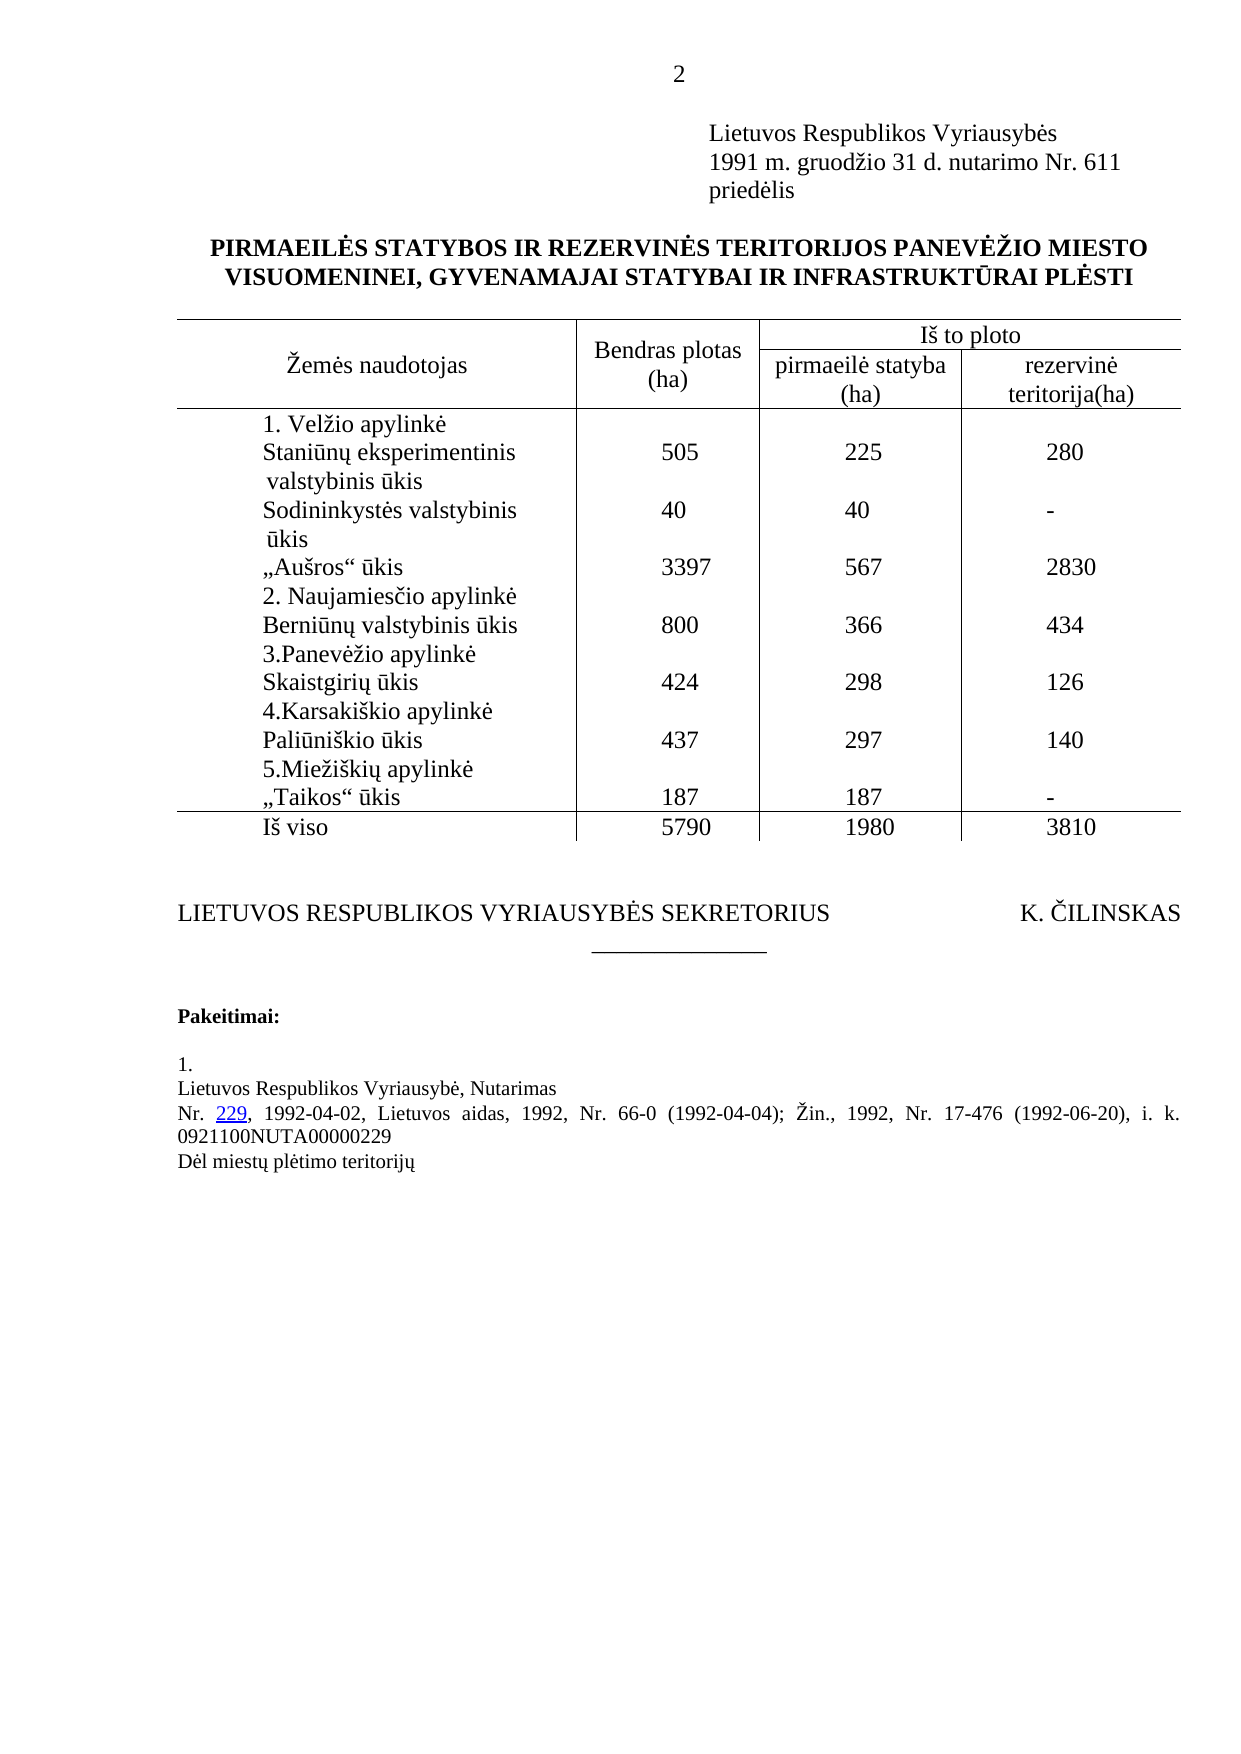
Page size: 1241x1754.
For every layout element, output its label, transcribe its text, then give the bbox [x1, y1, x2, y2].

text ______________ [177, 927, 1181, 956]
table_cell 40 [577, 495, 759, 552]
table_cell 5.Miežiškių apylinkė [177, 754, 576, 782]
text Lietuvos Respublikos Vyriausybės [177, 118, 1181, 147]
table_cell „Taikos“ ūkis [177, 783, 576, 811]
table_cell [577, 409, 759, 437]
table_cell [760, 639, 961, 667]
table_cell [577, 639, 759, 667]
table_cell 3397 [577, 553, 759, 581]
table_cell [577, 696, 759, 725]
table_cell 437 [577, 725, 759, 754]
table_cell 1. Velžio apylinkė [177, 409, 576, 437]
table_cell 140 [962, 725, 1181, 754]
table_cell 40 [760, 495, 961, 552]
text visuomeninei, gyvenamajai statybai ir infrastruktūrai plėsti [177, 262, 1181, 291]
table_cell 297 [760, 725, 961, 754]
table_cell Paliūniškio ūkis [177, 725, 576, 754]
table_cell 505 [577, 438, 759, 495]
table_cell [577, 581, 759, 610]
table_cell 187 [577, 783, 759, 811]
text Pirmaeilės statybos ir rezervinės teritorijos Panevėžio miesto [177, 233, 1181, 262]
table_header Iš to ploto [760, 320, 1181, 349]
table_cell [760, 754, 961, 782]
table_cell Sodininkystės valstybinis ūkis [177, 495, 576, 552]
table_cell 2830 [962, 553, 1181, 581]
table_cell 225 [760, 438, 961, 495]
table_cell 2. Naujamiesčio apylinkė [177, 581, 576, 610]
table_cell rezervinė teritorija(ha) [962, 350, 1181, 408]
table_cell 800 [577, 610, 759, 639]
table_cell 298 [760, 668, 961, 696]
table_header Žemės naudotojas [177, 320, 576, 408]
table_cell pirmaeilė statyba (ha) [760, 350, 961, 408]
table_cell 366 [760, 610, 961, 639]
text LIETUVOS RESPUBLIKOS VYRIAUSYBĖS SEKRETORIUS K. ČILINSKAS [177, 898, 1181, 927]
table_cell Staniūnų eksperimentinis valstybinis ūkis [177, 438, 576, 495]
text Lietuvos Respublikos Vyriausybė, Nutarimas [177, 1076, 1181, 1100]
text Pakeitimai: [177, 1004, 1181, 1028]
table_cell [760, 409, 961, 437]
table_cell [962, 754, 1181, 782]
text Dėl miestų plėtimo teritorijų [177, 1148, 1181, 1173]
table_header Bendras plotas (ha) [577, 320, 759, 408]
table_cell 424 [577, 668, 759, 696]
table_cell 4.Karsakiškio apylinkė [177, 696, 576, 725]
table_cell Skaistgirių ūkis [177, 668, 576, 696]
text priedėlis [177, 176, 1181, 204]
table_cell [962, 581, 1181, 610]
text 1991 m. gruodžio 31 d. nutarimo Nr. 611 [177, 147, 1181, 176]
text Nr. 229, 1992-04-02, Lietuvos aidas, 1992, Nr. 66-0 (1992-04-04); Žin., 1992, Nr. 17-476 (1992-06-20), i. k. 0921100NUTA00000229 [177, 1100, 1181, 1148]
table_cell 187 [760, 783, 961, 811]
table_cell - [962, 495, 1181, 552]
table_cell [962, 409, 1181, 437]
table_cell [760, 696, 961, 725]
table_cell 1980 [760, 812, 961, 841]
table_cell 434 [962, 610, 1181, 639]
table_cell 5790 [577, 812, 759, 841]
table_cell [760, 581, 961, 610]
table_cell Iš viso [177, 812, 576, 841]
table_cell „Aušros“ ūkis [177, 553, 576, 581]
table_cell [577, 754, 759, 782]
table_cell [962, 639, 1181, 667]
table_cell [962, 696, 1181, 725]
table_cell 126 [962, 668, 1181, 696]
table_cell 567 [760, 553, 961, 581]
table_cell 3810 [962, 812, 1181, 841]
text 1. [177, 1052, 1181, 1076]
table_cell Berniūnų valstybinis ūkis [177, 610, 576, 639]
table_cell - [962, 783, 1181, 811]
table_cell 280 [962, 438, 1181, 495]
table_cell 3.Panevėžio apylinkė [177, 639, 576, 667]
